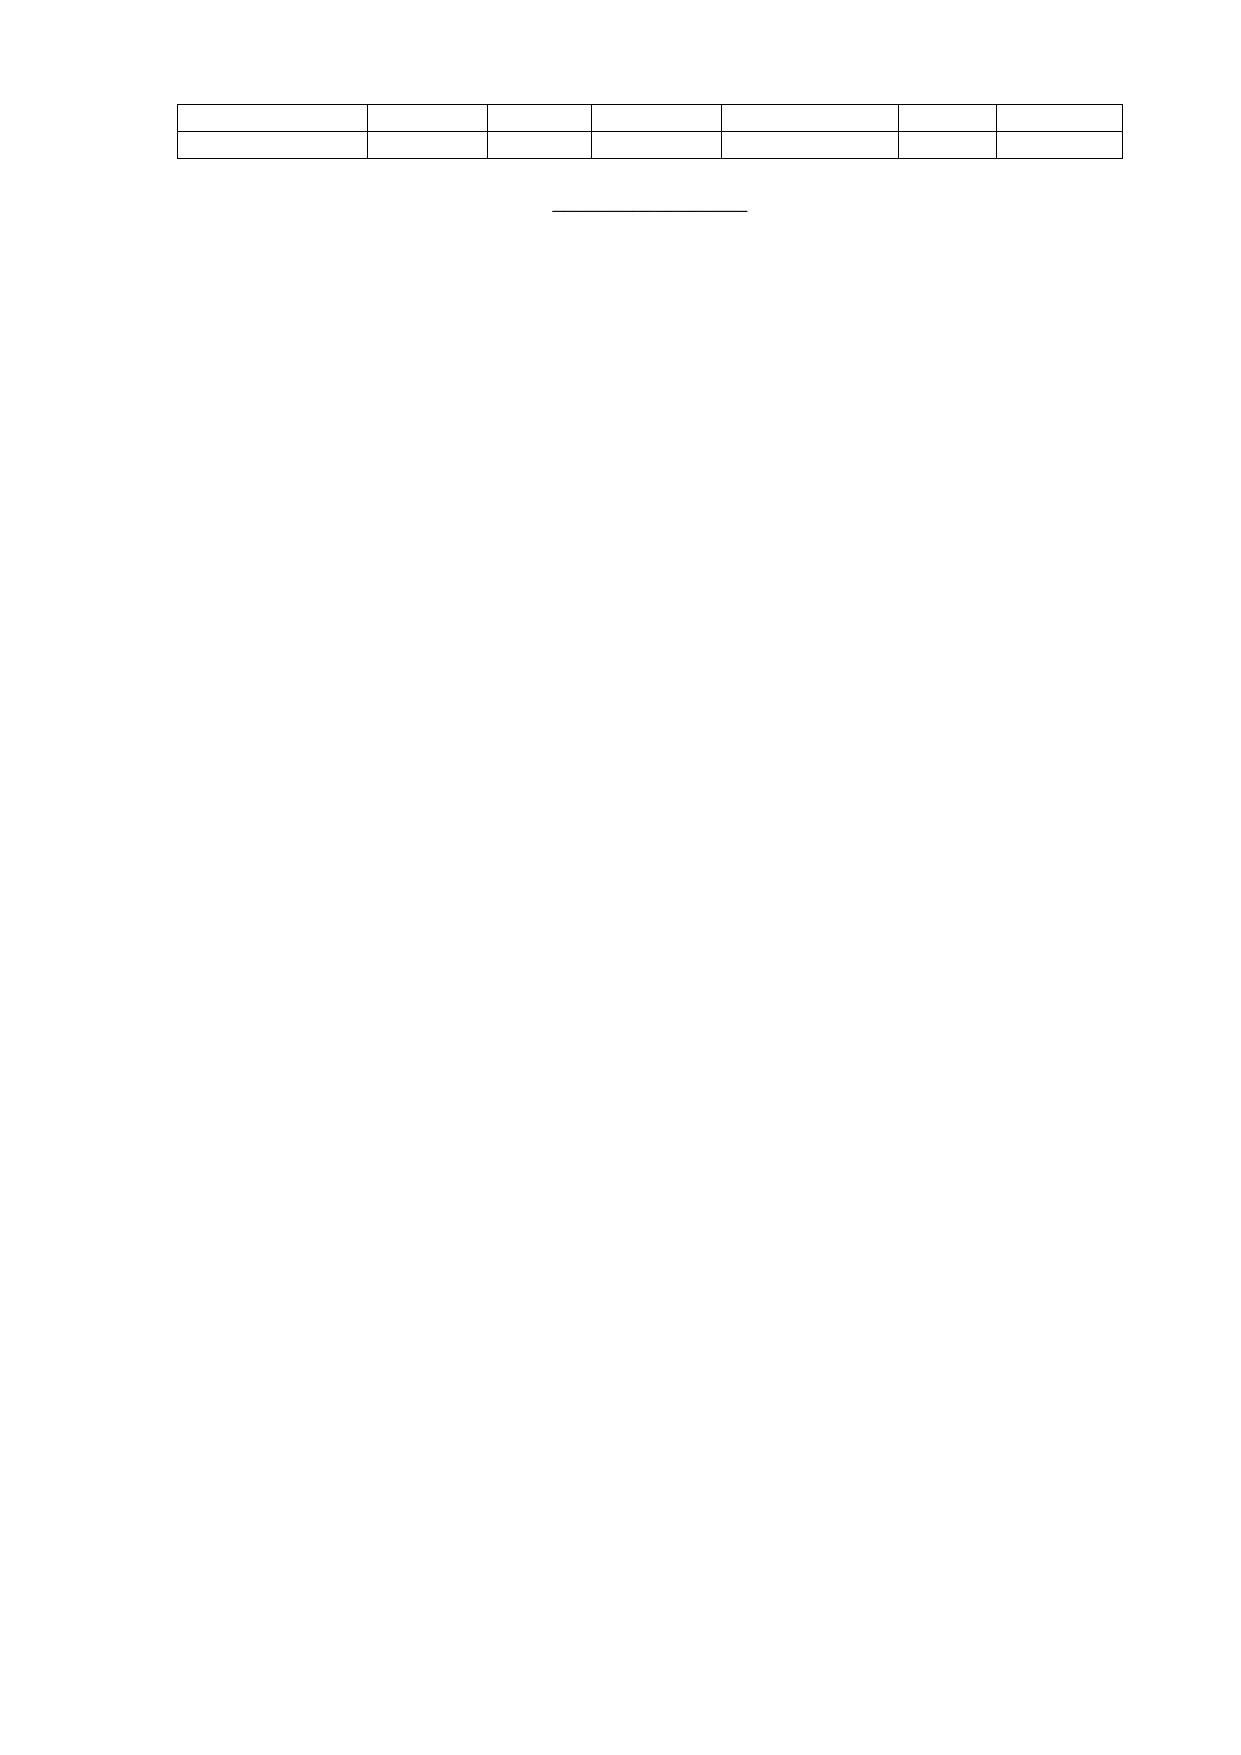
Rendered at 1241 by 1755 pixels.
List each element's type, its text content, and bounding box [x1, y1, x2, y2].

table_cell [997, 105, 1122, 131]
table_cell [899, 105, 996, 131]
table_cell [368, 132, 487, 158]
table_cell [592, 105, 721, 131]
table_cell [722, 132, 898, 158]
table_cell [178, 105, 367, 131]
table_cell [488, 105, 591, 131]
table_cell [368, 105, 487, 131]
table_cell [899, 132, 996, 158]
table_cell [178, 132, 367, 158]
text _________________ [177, 188, 1122, 214]
table_cell [488, 132, 591, 158]
table_cell [997, 132, 1122, 158]
table_cell [592, 132, 721, 158]
table_cell [722, 105, 898, 131]
